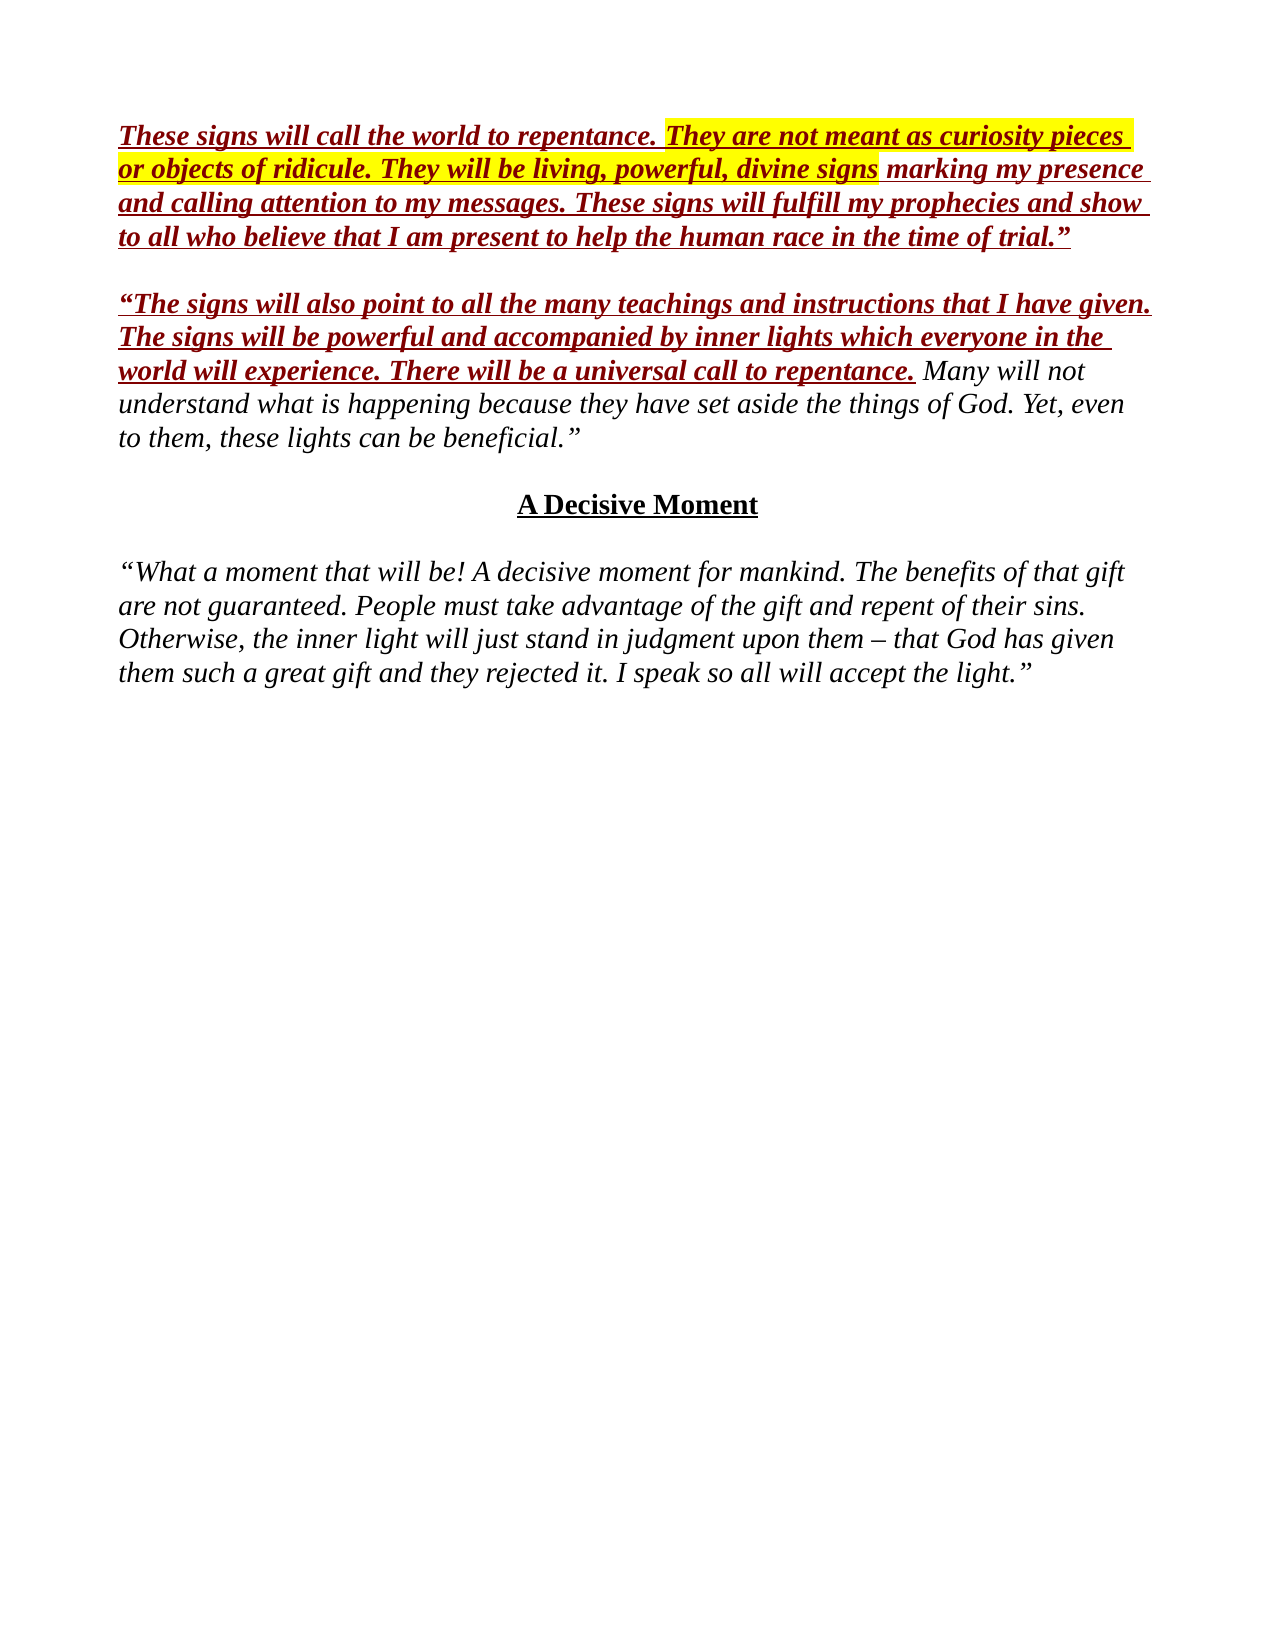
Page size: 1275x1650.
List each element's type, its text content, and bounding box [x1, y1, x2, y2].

text These signs will call the world to repentance. They are not meant as curiosity pieces or objects of ridicule. They will be living, powerful, divine signs marking my presence and calling attention to my messages. These signs will fulfill my prophecies and show to all who believe that I am present to help the human race in the time of trial.” [118, 118, 1157, 252]
text A Decisive Moment [118, 487, 1157, 521]
text “The signs will also point to all the many teachings and instructions that I have given. The signs will be powerful and accompanied by inner lights which everyone in the world will experience. There will be a universal call to repentance. Many will not understand what is happening because they have set aside the things of God. Yet, even to them, these lights can be beneficial.” [118, 286, 1157, 453]
text “What a moment that will be! A decisive moment for mankind. The benefits of that gift are not guaranteed. People must take advantage of the gift and repent of their sins. Otherwise, the inner light will just stand in judgment upon them – that God has given them such a great gift and they rejected it. I speak so all will accept the light.” [118, 554, 1157, 688]
